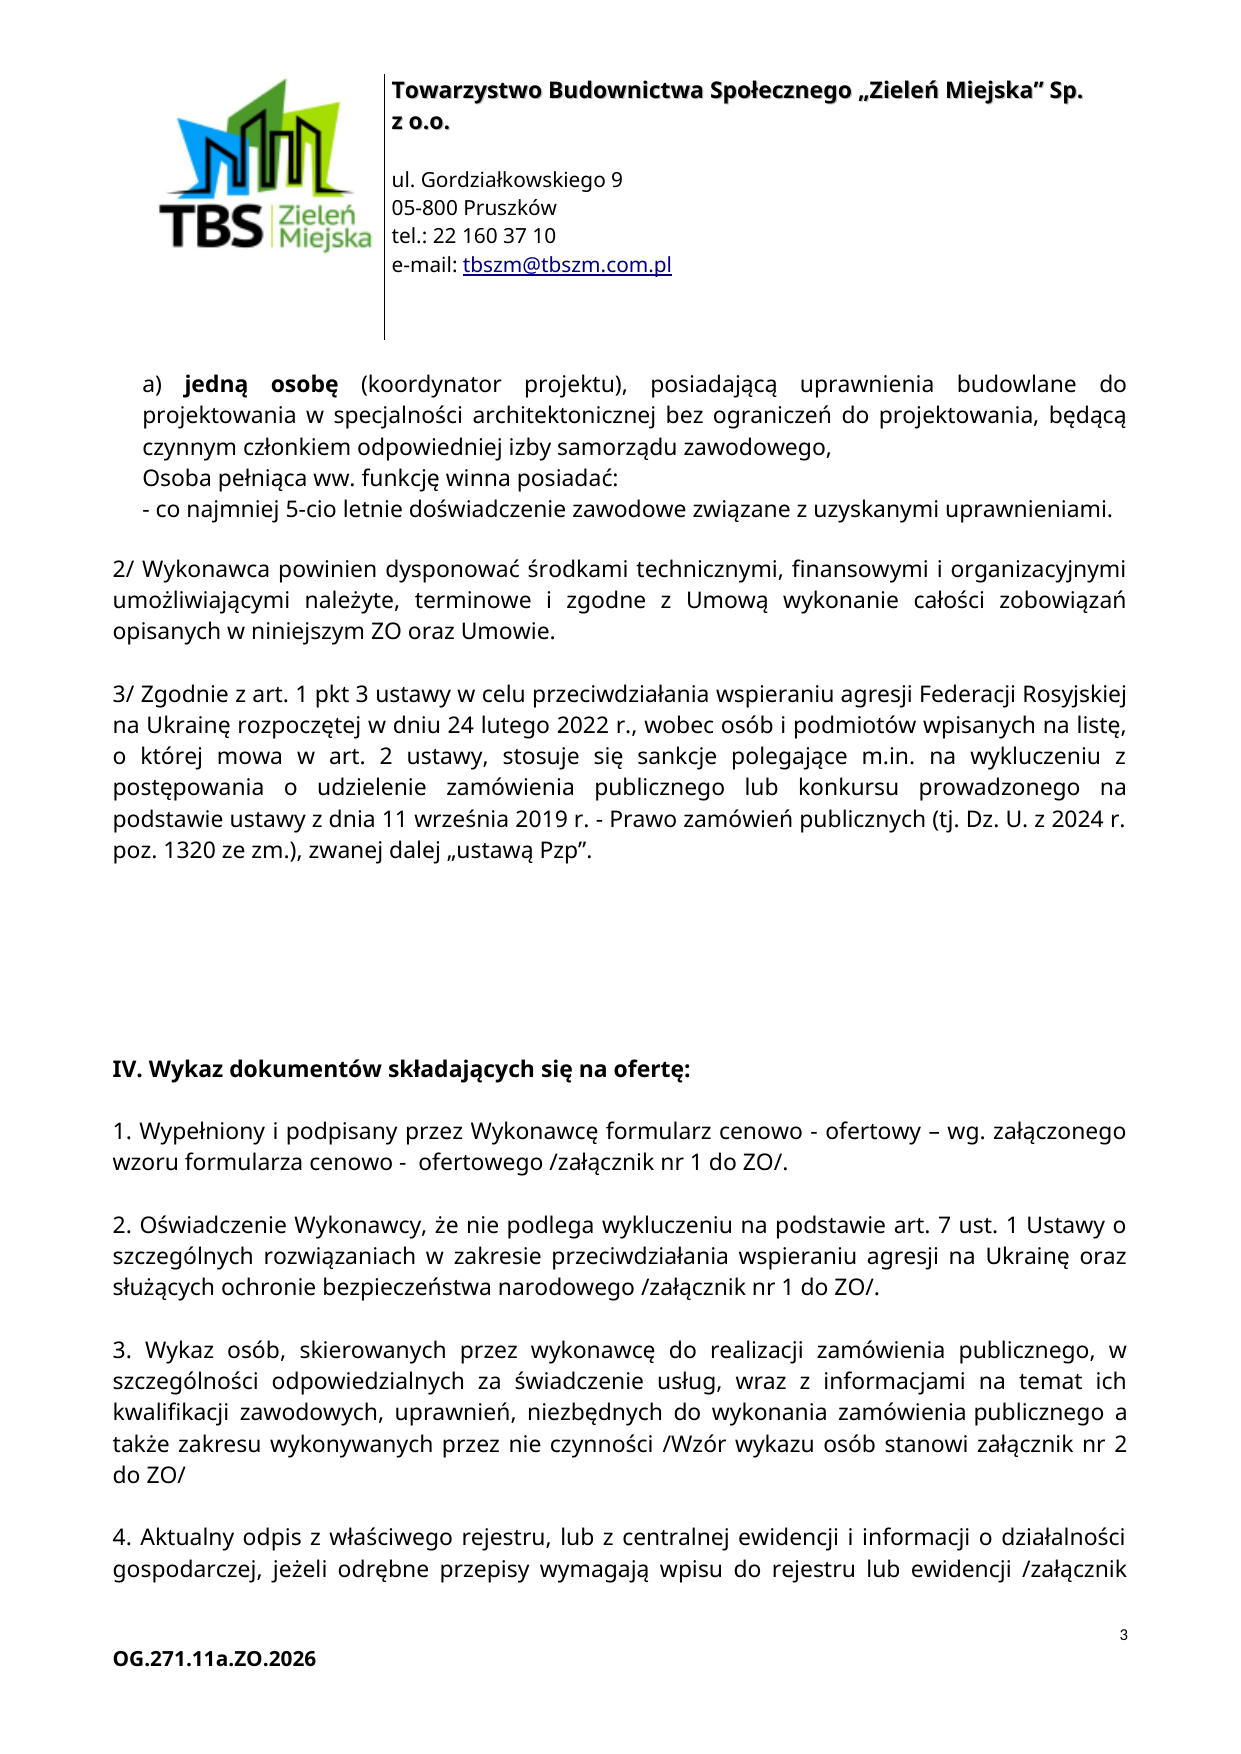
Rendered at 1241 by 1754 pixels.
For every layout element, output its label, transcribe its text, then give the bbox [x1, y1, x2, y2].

text 1. Wypełniony i podpisany przez Wykonawcę formularz cenowo - ofertowy – wg. załączonego wzoru formularza cenowo - ofertowego /załącznik nr 1 do ZO/. [112, 1115, 1128, 1177]
text - co najmniej 5-cio letnie doświadczenie zawodowe związane z uzyskanymi uprawnieniami. [142, 493, 1128, 524]
text 2. Oświadczenie Wykonawcy, że nie podlega wykluczeniu na podstawie art. 7 ust. 1 Ustawy o szczególnych rozwiązaniach w zakresie przeciwdziałania wspieraniu agresji na Ukrainę oraz służących ochronie bezpieczeństwa narodowego /załącznik nr 1 do ZO/. [112, 1209, 1128, 1302]
text 2/ Wykonawca powinien dysponować środkami technicznymi, finansowymi i organizacyjnymi umożliwiającymi należyte, terminowe i zgodne z Umową wykonanie całości zobowiązań opisanych w niniejszym ZO oraz Umowie. [112, 552, 1128, 646]
text IV. Wykaz dokumentów składających się na ofertę: [112, 1052, 1128, 1084]
text 3. Wykaz osób, skierowanych przez wykonawcę do realizacji zamówienia publicznego, w szczególności odpowiedzialnych za świadczenie usług, wraz z informacjami na temat ich kwalifikacji zawodowych, uprawnień, niezbędnych do wykonania zamówienia publicznego a także zakresu wykonywanych przez nie czynności /Wzór wykazu osób stanowi załącznik nr 2 do ZO/ [112, 1334, 1128, 1490]
text Osoba pełniąca ww. funkcję winna posiadać: [142, 462, 1128, 493]
text 4. Aktualny odpis z właściwego rejestru, lub z centralnej ewidencji i informacji o działalności gospodarczej, jeżeli odrębne przepisy wymagają wpisu do rejestru lub ewidencji /załącznik [112, 1521, 1128, 1584]
text a) jedną osobę (koordynator projektu), posiadającą uprawnienia budowlane do projektowania w specjalności architektonicznej bez ograniczeń do projektowania, będącą czynnym członkiem odpowiedniej izby samorządu zawodowego, [142, 368, 1128, 462]
text 3/ Zgodnie z art. 1 pkt 3 ustawy w celu przeciwdziałania wspieraniu agresji Federacji Rosyjskiej na Ukrainę rozpoczętej w dniu 24 lutego 2022 r., wobec osób i podmiotów wpisanych na listę, o której mowa w art. 2 ustawy, stosuje się sankcje polegające m.in. na wykluczeniu z postępowania o udzielenie zamówienia publicznego lub konkursu prowadzonego na podstawie ustawy z dnia 11 września 2019 r. - Prawo zamówień publicznych (tj. Dz. U. z 2024 r. poz. 1320 ze zm.), zwanej dalej „ustawą Pzp”. [112, 677, 1128, 865]
